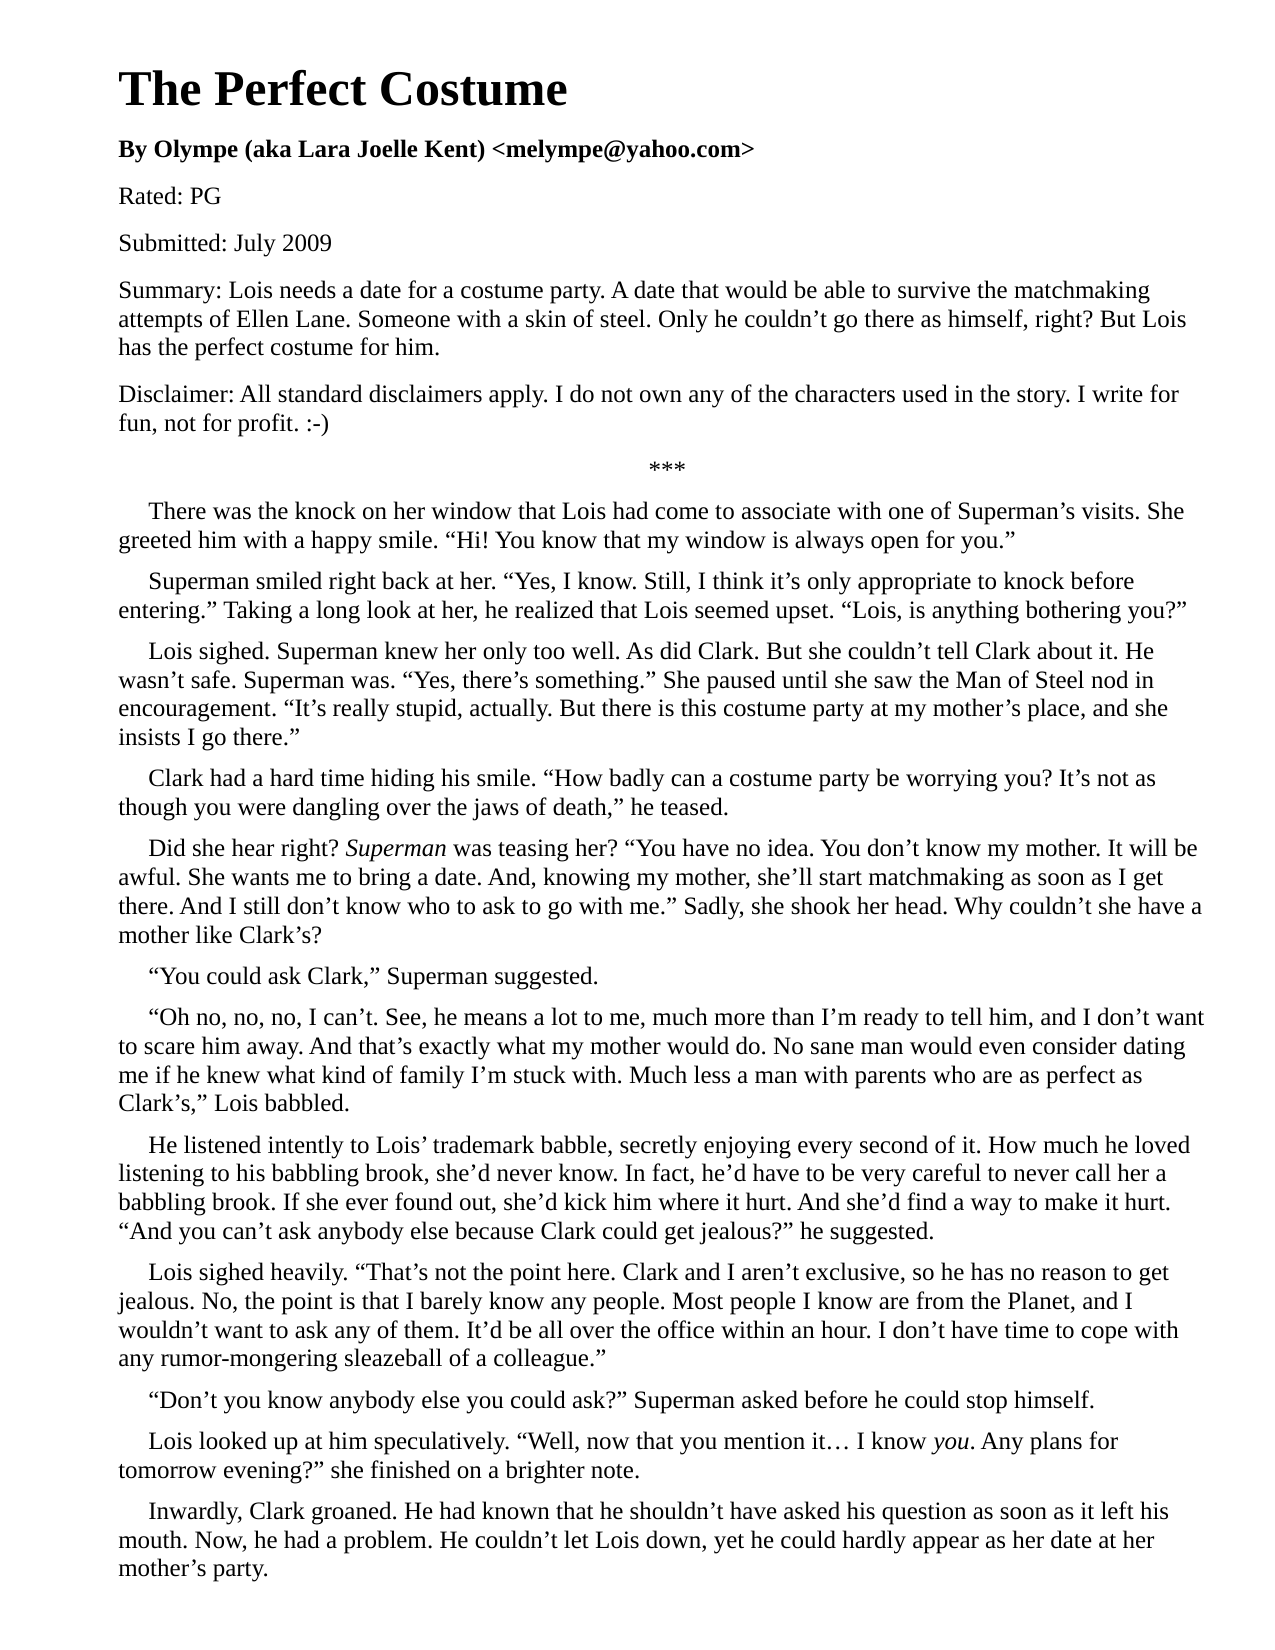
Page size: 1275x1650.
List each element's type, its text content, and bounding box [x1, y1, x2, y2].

text Summary: Lois needs a date for a costume party. A date that would be able to survive the matchmaking attempts of Ellen Lane. Someone with a skin of steel. Only he couldn’t go there as himself, right? But Lois has the perfect costume for him. [118, 275, 1216, 361]
text Disclaimer: All standard disclaimers apply. I do not own any of the characters used in the story. I write for fun, not for profit. :-) [118, 379, 1216, 437]
text Lois looked up at him speculatively. “Well, now that you mention it… I know you. Any plans for tomorrow evening?” she finished on a brighter note. [118, 1426, 1216, 1483]
text “Oh no, no, no, I can’t. See, he means a lot to me, much more than I’m ready to tell him, and I don’t want to scare him away. And that’s exactly what my mother would do. No sane man would even consider dating me if he knew what kind of family I’m stuck with. Much less a man with parents who are as perfect as Clark’s,” Lois babbled. [118, 1002, 1216, 1117]
text “You could ask Clark,” Superman suggested. [118, 961, 1216, 990]
text Superman smiled right back at her. “Yes, I know. Still, I think it’s only appropriate to knock before entering.” Taking a long look at her, he realized that Lois seemed upset. “Lois, is anything bothering you?” [118, 566, 1216, 623]
text “Don’t you know anybody else you could ask?” Superman asked before he could stop himself. [118, 1385, 1216, 1413]
text Submitted: July 2009 [118, 228, 1216, 257]
text He listened intently to Lois’ trademark babble, secretly enjoying every second of it. How much he loved listening to his babbling brook, she’d never know. In fact, he’d have to be very careful to never call her a babbling brook. If she ever found out, she’d kick him where it hurt. And she’d find a way to make it hurt. “And you can’t ask anybody else because Clark could get jealous?” he suggested. [118, 1130, 1216, 1245]
text Rated: PG [118, 181, 1216, 210]
text Clark had a hard time hiding his smile. “How badly can a costume party be worrying you? It’s not as though you were dangling over the jaws of death,” he teased. [118, 763, 1216, 821]
text Inwardly, Clark groaned. He had known that he shouldn’t have asked his question as soon as it left his mouth. Now, he had a problem. He couldn’t let Lois down, yet he could hardly appear as her date at her mother’s party. [118, 1496, 1216, 1582]
subtitle The Perfect Costume [118, 59, 1216, 117]
text *** [118, 455, 1216, 483]
text Lois sighed heavily. “That’s not the point here. Clark and I aren’t exclusive, so he has no reason to get jealous. No, the point is that I barely know any people. Most people I know are from the Planet, and I wouldn’t want to ask any of them. It’d be all over the office within an hour. I don’t have time to cope with any rumor-mongering sleazeball of a colleague.” [118, 1257, 1216, 1372]
text By Olympe (aka Lara Joelle Kent) <melympe@yahoo.com> [118, 134, 1216, 163]
text There was the knock on her window that Lois had come to associate with one of Superman’s visits. She greeted him with a happy smile. “Hi! You know that my window is always open for you.” [118, 496, 1216, 553]
text Lois sighed. Superman knew her only too well. As did Clark. But she couldn’t tell Clark about it. He wasn’t safe. Superman was. “Yes, there’s something.” She paused until she saw the Man of Steel nod in encouragement. “It’s really stupid, actually. But there is this costume party at my mother’s place, and she insists I go there.” [118, 636, 1216, 751]
text Did she hear right? Superman was teasing her? “You have no idea. You don’t know my mother. It will be awful. She wants me to bring a date. And, knowing my mother, she’ll start matchmaking as soon as I get there. And I still don’t know who to ask to go with me.” Sadly, she shook her head. Why couldn’t she have a mother like Clark’s? [118, 833, 1216, 948]
